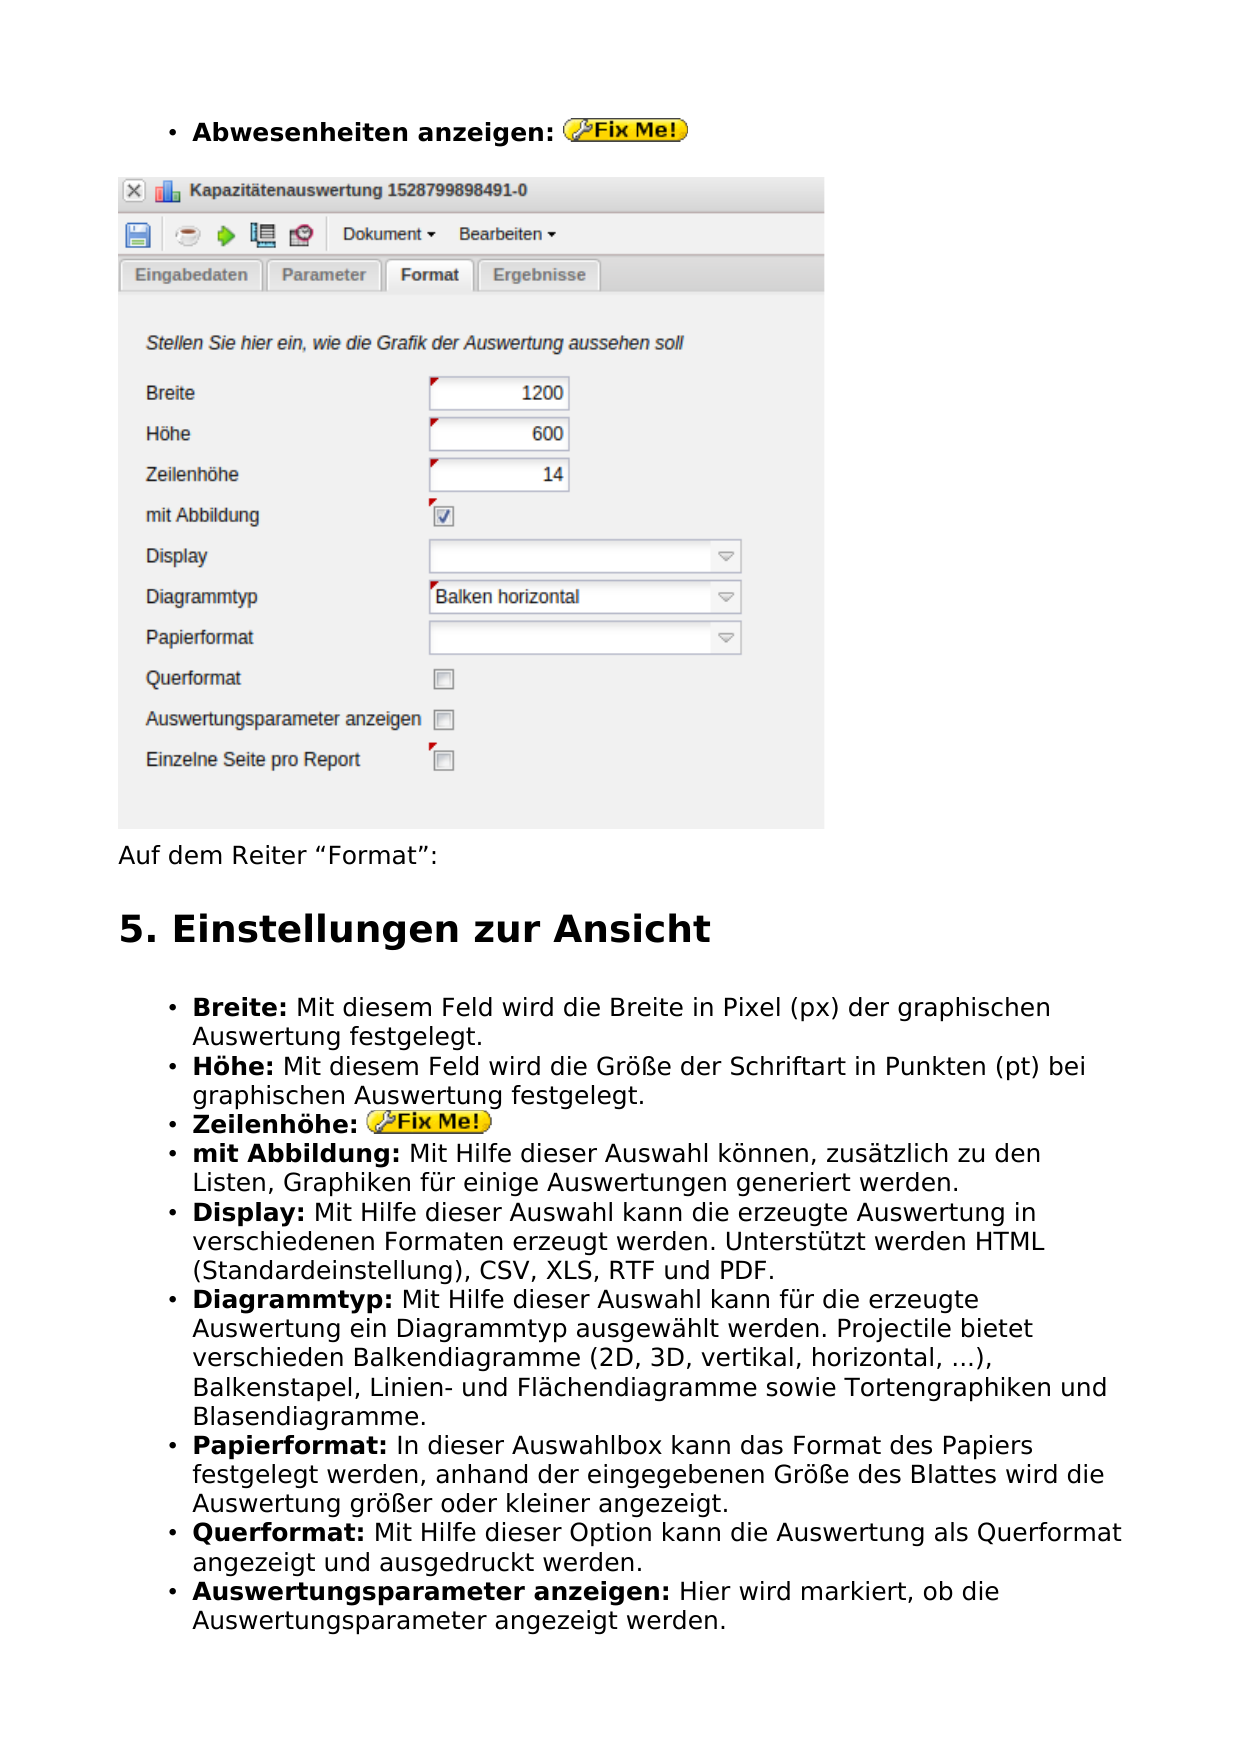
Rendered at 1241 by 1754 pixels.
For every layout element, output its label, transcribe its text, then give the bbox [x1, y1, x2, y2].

list Zeilenhöhe: [177, 1110, 1122, 1139]
list Abwesenheiten anzeigen: [177, 118, 1122, 147]
list Display: Mit Hilfe dieser Auswahl kann die erzeugte Auswertung in verschiedenen Formaten erzeugt werden. Unterstützt werden HTML (Standardeinstellung), CSV, XLS, RTF und PDF. [177, 1198, 1122, 1285]
text Auf dem Reiter “Format”: [118, 841, 1122, 870]
list Auswertungsparameter anzeigen: Hier wird markiert, ob die Auswertungsparameter angezeigt werden. [177, 1577, 1122, 1635]
picture [563, 118, 688, 142]
list Höhe: Mit diesem Feld wird die Größe der Schriftart in Punkten (pt) bei graphischen Auswertung festgelegt. [177, 1052, 1122, 1110]
subtitle 5. Einstellungen zur Ansicht [118, 908, 1122, 951]
list mit Abbildung: Mit Hilfe dieser Auswahl können, zusätzlich zu den Listen, Graphiken für einige Auswertungen generiert werden. [177, 1139, 1122, 1198]
list Papierformat: In dieser Auswahlbox kann das Format des Papiers festgelegt werden, anhand der eingegebenen Größe des Blattes wird die Auswertung größer oder kleiner angezeigt. [177, 1431, 1122, 1518]
list Querformat: Mit Hilfe dieser Option kann die Auswertung als Querformat angezeigt und ausgedruckt werden. [177, 1518, 1122, 1577]
list Diagrammtyp: Mit Hilfe dieser Auswahl kann für die erzeugte Auswertung ein Diagrammtyp ausgewählt werden. Projectile bietet verschieden Balkendiagramme (2D, 3D, vertikal, horizontal, ...), Balkenstapel, Linien- und Flächendiagramme sowie Tortengraphiken und Blasendiagramme. [177, 1285, 1122, 1431]
picture [118, 177, 825, 829]
list Breite: Mit diesem Feld wird die Breite in Pixel (px) der graphischen Auswertung festgelegt. [177, 993, 1122, 1052]
picture [366, 1110, 492, 1134]
